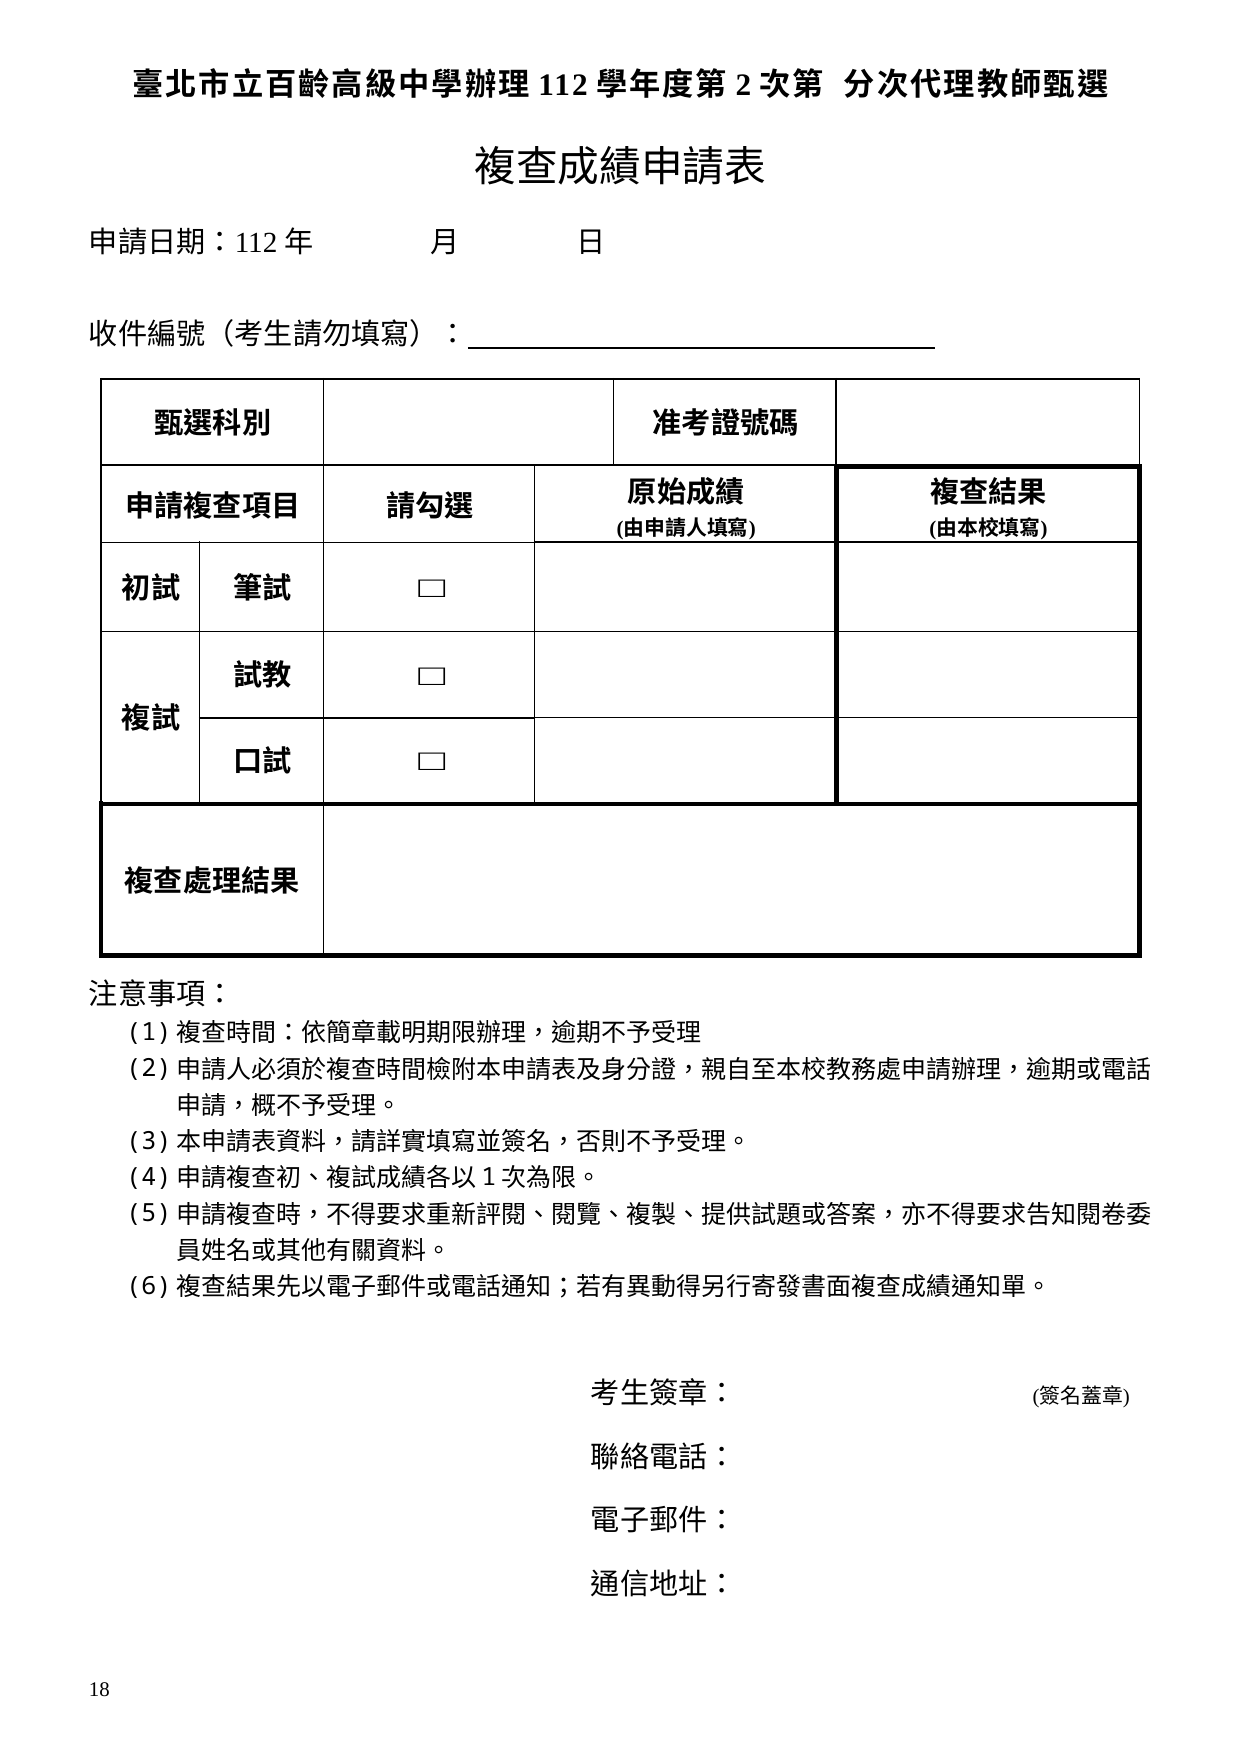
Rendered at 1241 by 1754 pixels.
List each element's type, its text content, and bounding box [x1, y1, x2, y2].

text 通信地址： [591, 1560, 1152, 1602]
text 複查成績申請表 [89, 133, 1152, 193]
table_cell [324, 806, 1137, 953]
list 申請複查初、複試成績各以1次為限。 [126, 1158, 1152, 1194]
table_header [837, 380, 1139, 464]
table_cell 口試 [200, 719, 323, 801]
table_cell 請勾選 [324, 466, 534, 541]
text 臺北市立百齡高級中學辦理112學年度第2次第 分次代理教師甄選 [89, 59, 1152, 104]
list 複查時間：依簡章載明期限辦理，逾期不予受理 [126, 1013, 1152, 1049]
table_cell [535, 543, 834, 631]
table_cell □ [324, 719, 534, 801]
list 複查結果先以電子郵件或電話通知；若有異動得另行寄發書面複查成績通知單。 [126, 1267, 1152, 1303]
list 本申請表資料，請詳實填寫並簽名，否則不予受理。 [126, 1122, 1152, 1158]
text 注意事項： [89, 971, 1152, 1013]
list 申請複查時，不得要求重新評閱、閱覽、複製、提供試題或答案，亦不得要求告知閱卷委員姓名或其他有關資料。 [126, 1194, 1152, 1267]
table_header 甄選科別 [102, 380, 323, 464]
list 申請人必須於複查時間檢附本申請表及身分證，親自至本校教務處申請辦理，逾期或電話申請，概不予受理。 [126, 1049, 1152, 1122]
text 考生簽章： (簽名蓋章) [591, 1370, 1152, 1412]
table_cell 複查結果 (由本校填寫) [839, 469, 1137, 541]
table_cell 複試 [102, 632, 199, 801]
table_header [324, 380, 613, 464]
text 申請日期：112 年 月 日 [89, 218, 1152, 261]
table_cell [839, 632, 1137, 717]
text 聯絡電話： [591, 1433, 1152, 1476]
table_cell [839, 543, 1137, 631]
table_cell 申請複查項目 [102, 466, 323, 541]
table_cell 原始成績 (由申請人填寫) [535, 466, 834, 541]
table_cell [535, 632, 834, 717]
table_header 准考證號碼 [614, 380, 835, 464]
table_cell □ [324, 543, 534, 631]
table_cell □ [324, 632, 534, 717]
table_cell [535, 718, 834, 801]
table_cell 試教 [200, 632, 323, 717]
table_cell 複查處理結果 [103, 806, 323, 953]
table_cell [839, 718, 1137, 801]
table_cell 初試 [102, 543, 199, 631]
text 電子郵件： [591, 1497, 1152, 1539]
text 收件編號（考生請勿填寫）： . [89, 311, 1152, 353]
table_cell 筆試 [200, 543, 323, 631]
